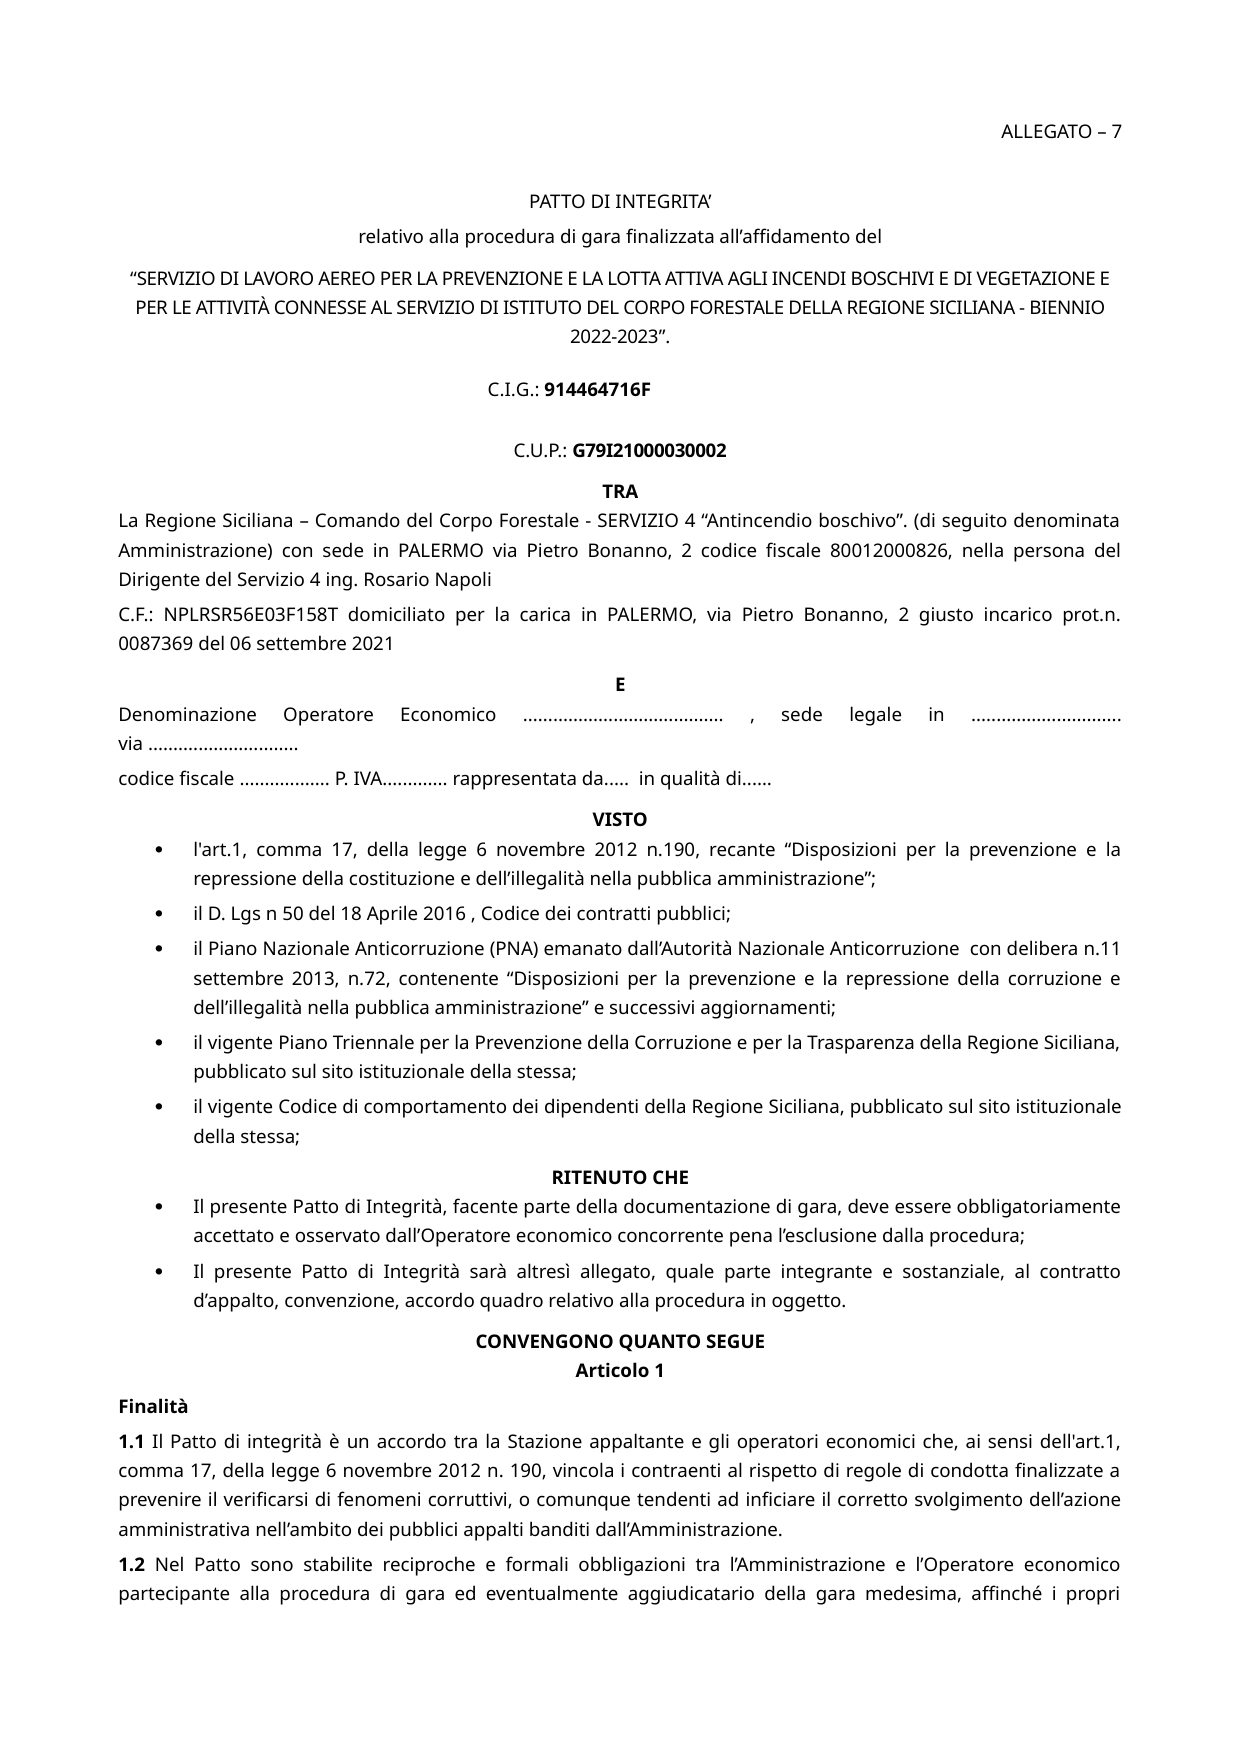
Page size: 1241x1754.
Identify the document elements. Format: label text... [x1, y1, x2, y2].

text Articolo 1 [118, 1358, 1122, 1383]
text C.F.: NPLRSR56E03F158T domiciliato per la carica in PALERMO, via Pietro Bonanno, 2 giusto incarico prot.n. 0087369 del 06 settembre 2021 [118, 601, 1122, 656]
list l'art.1, comma 17, della legge 6 novembre 2012 n.190, recante “Disposizioni per la prevenzione e la repressione della costituzione e dell’illegalità nella pubblica amministrazione”; [156, 836, 1122, 891]
list il vigente Piano Triennale per la Prevenzione della Corruzione e per la Trasparenza della Regione Siciliana, pubblicato sul sito istituzionale della stessa; [156, 1029, 1122, 1084]
text relativo alla procedura di gara finalizzata all’affidamento del [118, 224, 1122, 249]
text TRA [118, 478, 1122, 504]
list il Piano Nazionale Anticorruzione (PNA) emanato dall’Autorità Nazionale Anticorruzione con delibera n.11 settembre 2013, n.72, contenente “Disposizioni per la prevenzione e la repressione della corruzione e dell’illegalità nella pubblica amministrazione” e successivi aggiornamenti; [156, 936, 1122, 1020]
list il vigente Codice di comportamento dei dipendenti della Regione Siciliana, pubblicato sul sito istituzionale della stessa; [156, 1094, 1122, 1149]
list il D. Lgs n 50 del 18 Aprile 2016 , Codice dei contratti pubblici; [156, 900, 1122, 926]
text VISTO [118, 807, 1122, 832]
text E [118, 672, 1122, 697]
text 1.2 Nel Patto sono stabilite reciproche e formali obbligazioni tra l’Amministrazione e l’Operatore economico partecipante alla procedura di gara ed eventualmente aggiudicatario della gara medesima, affinché i propri [118, 1551, 1122, 1606]
text ALLEGATO – 7 [118, 118, 1122, 144]
text “SERVIZIO DI LAVORO AEREO PER LA PREVENZIONE E LA LOTTA ATTIVA AGLI INCENDI BOSCHIVI E DI VEGETAZIONE E PER LE ATTIVITÀ CONNESSE AL SERVIZIO DI ISTITUTO DEL CORPO FORESTALE DELLA REGIONE SICILIANA - BIENNIO 2022-2023”. [118, 265, 1122, 349]
text 1.1 Il Patto di integrità è un accordo tra la Stazione appaltante e gli operatori economici che, ai sensi dell'art.1, comma 17, della legge 6 novembre 2012 n. 190, vincola i contraenti al rispetto di regole di condotta finalizzate a prevenire il verificarsi di fenomeni corruttivi, o comunque tendenti ad inficiare il corretto svolgimento dell’azione amministrativa nell’ambito dei pubblici appalti banditi dall’Amministrazione. [118, 1428, 1122, 1541]
text CONVENGONO QUANTO SEGUE [118, 1328, 1122, 1354]
text Denominazione Operatore Economico ........................................ , sede legale in .............................. via .............................. [118, 701, 1122, 756]
text La Regione Siciliana – Comando del Corpo Forestale - SERVIZIO 4 “Antincendio boschivo”. (di seguito denominata Amministrazione) con sede in PALERMO via Pietro Bonanno, 2 codice fiscale 80012000826, nella persona del Dirigente del Servizio 4 ing. Rosario Napoli [118, 508, 1122, 592]
text C.U.P.: G79I21000030002 [118, 437, 1122, 463]
list Il presente Patto di Integrità sarà altresì allegato, quale parte integrante e sostanziale, al contratto d’appalto, convenzione, accordo quadro relativo alla procedura in oggetto. [156, 1258, 1122, 1313]
text Finalità [118, 1393, 1122, 1418]
list Il presente Patto di Integrità, facente parte della documentazione di gara, deve essere obbligatoriamente accettato e osservato dall’Operatore economico concorrente pena l’esclusione dalla procedura; [156, 1193, 1122, 1248]
text PATTO DI INTEGRITA’ [118, 188, 1122, 214]
text codice fiscale .................. P. IVA............. rappresentata da..... in qualità di...… [118, 766, 1122, 791]
text RITENUTO CHE [118, 1164, 1122, 1190]
text C.I.G.: 914464716F [413, 376, 1122, 402]
